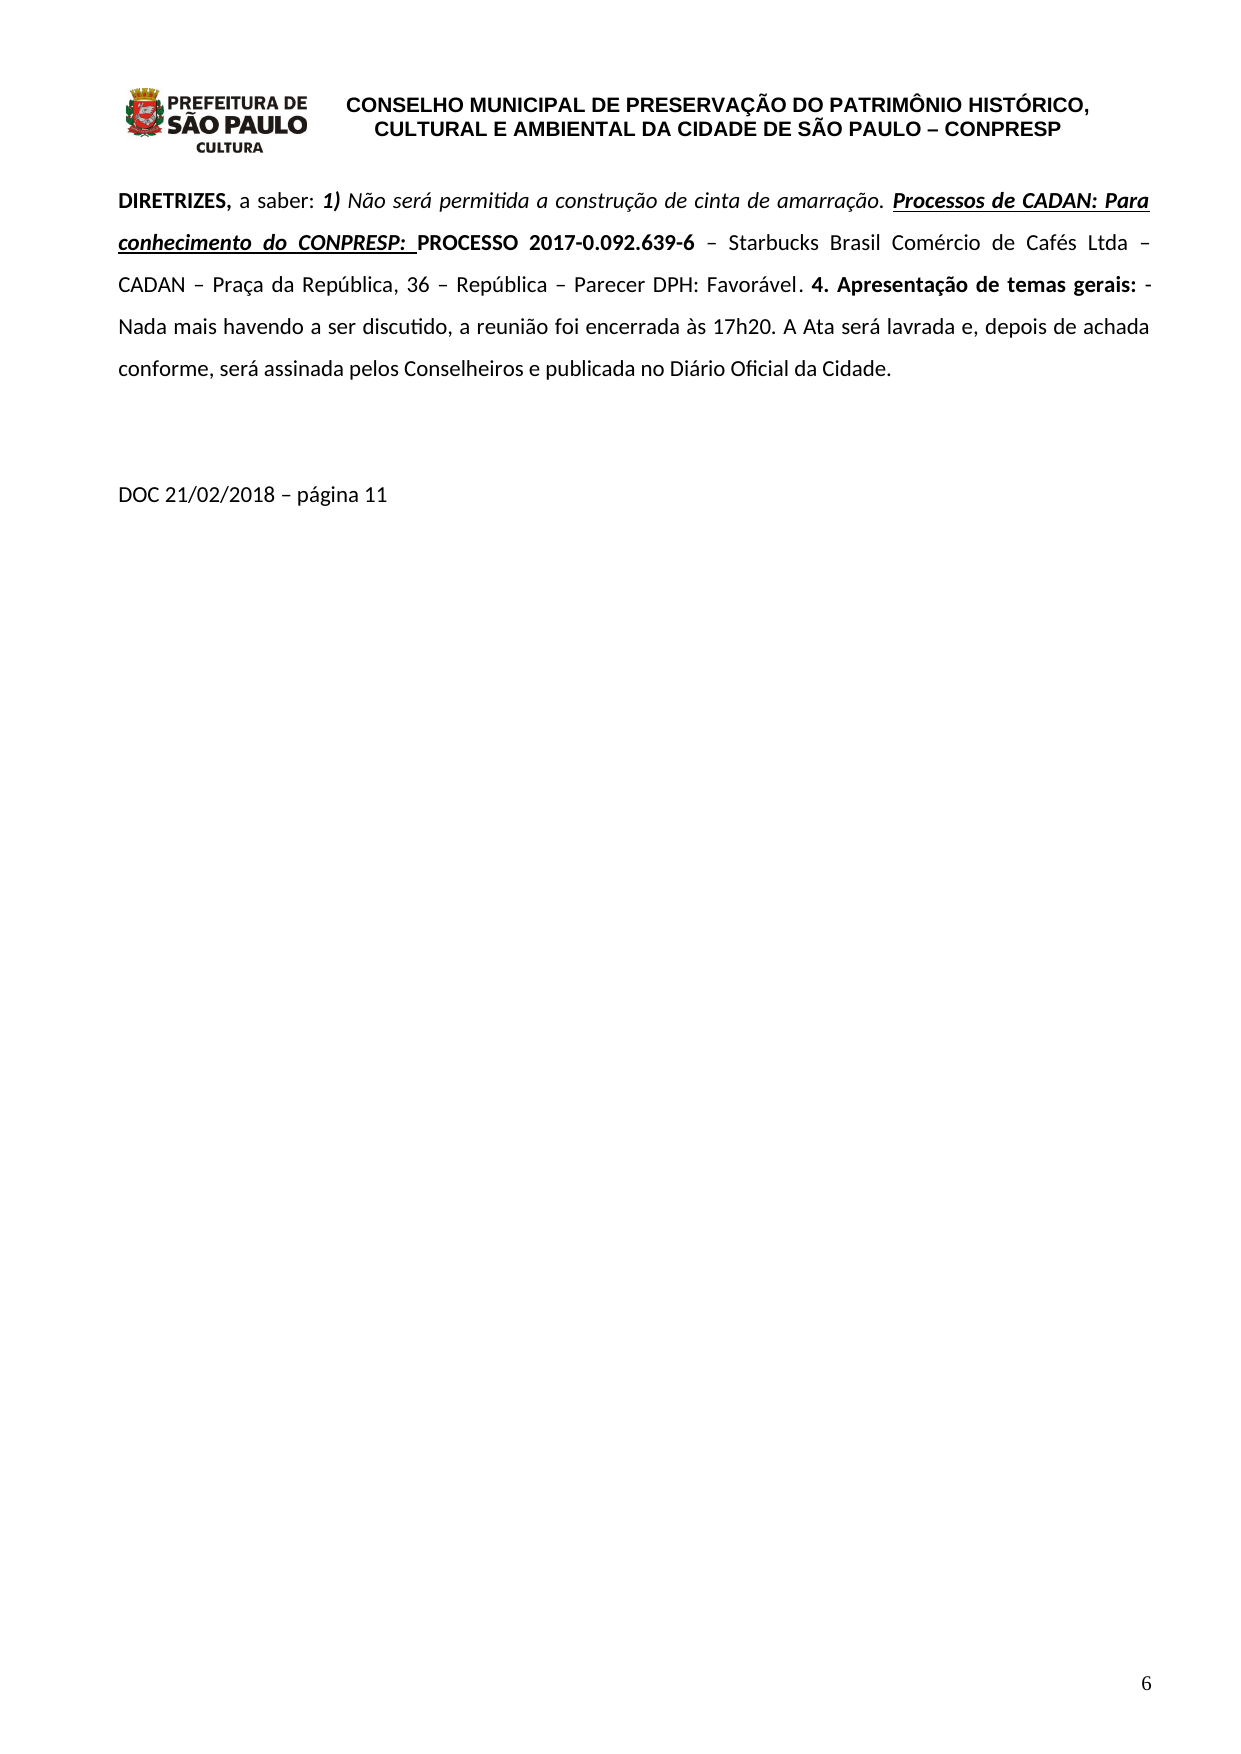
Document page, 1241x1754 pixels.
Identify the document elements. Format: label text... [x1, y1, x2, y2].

text DIRETRIZES, a saber: 1) Não será permitida a construção de cinta de amarração. Processos de CADAN: Para conhecimento do CONPRESP: PROCESSO 2017-0.092.639-6 – Starbucks Brasil Comércio de Cafés Ltda – CADAN – Praça da República, 36 – República – Parecer DPH: Favorável. 4. Apresentação de temas gerais: - Nada mais havendo a ser discutido, a reunião foi encerrada às 17h20. A Ata será lavrada e, depois de achada conforme, será assinada pelos Conselheiros e publicada no Diário Oficial da Cidade. [118, 186, 1152, 382]
text DOC 21/02/2018 – página 11 [118, 480, 1152, 508]
